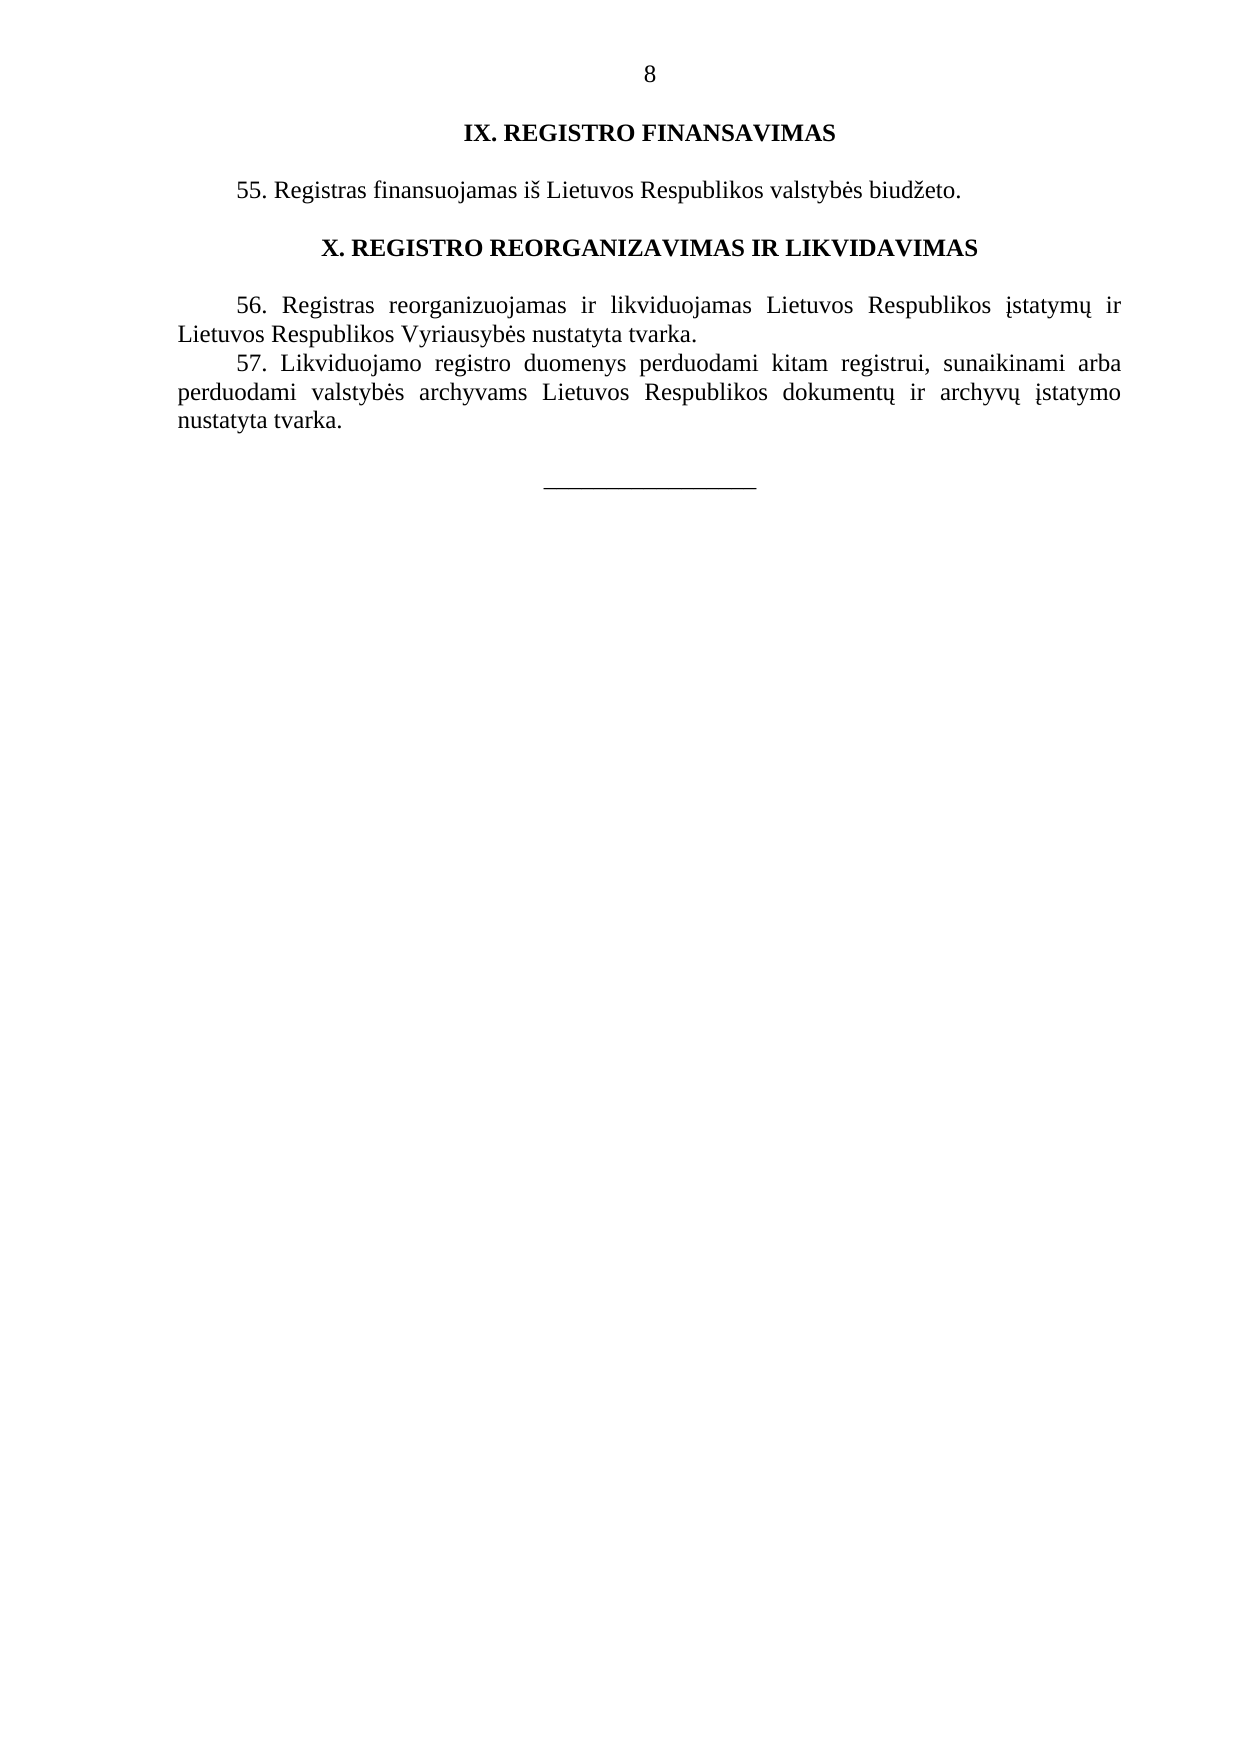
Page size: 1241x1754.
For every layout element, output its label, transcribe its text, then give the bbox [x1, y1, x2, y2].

text 55. Registras finansuojamas iš Lietuvos Respublikos valstybės biudžeto. [177, 176, 1122, 204]
text 56. Registras reorganizuojamas ir likviduojamas Lietuvos Respublikos įstatymų ir Lietuvos Respublikos Vyriausybės nustatyta tvarka. [177, 291, 1122, 348]
text IX. REGISTRO FINANSAVIMAS [177, 118, 1122, 147]
text _________________ [177, 463, 1122, 492]
text 57. Likviduojamo registro duomenys perduodami kitam registrui, sunaikinami arba perduodami valstybės archyvams Lietuvos Respublikos dokumentų ir archyvų įstatymo nustatyta tvarka. [177, 348, 1122, 434]
text X. REGISTRO REORGANIZAVIMAS IR LIKVIDAVIMAS [177, 233, 1122, 262]
